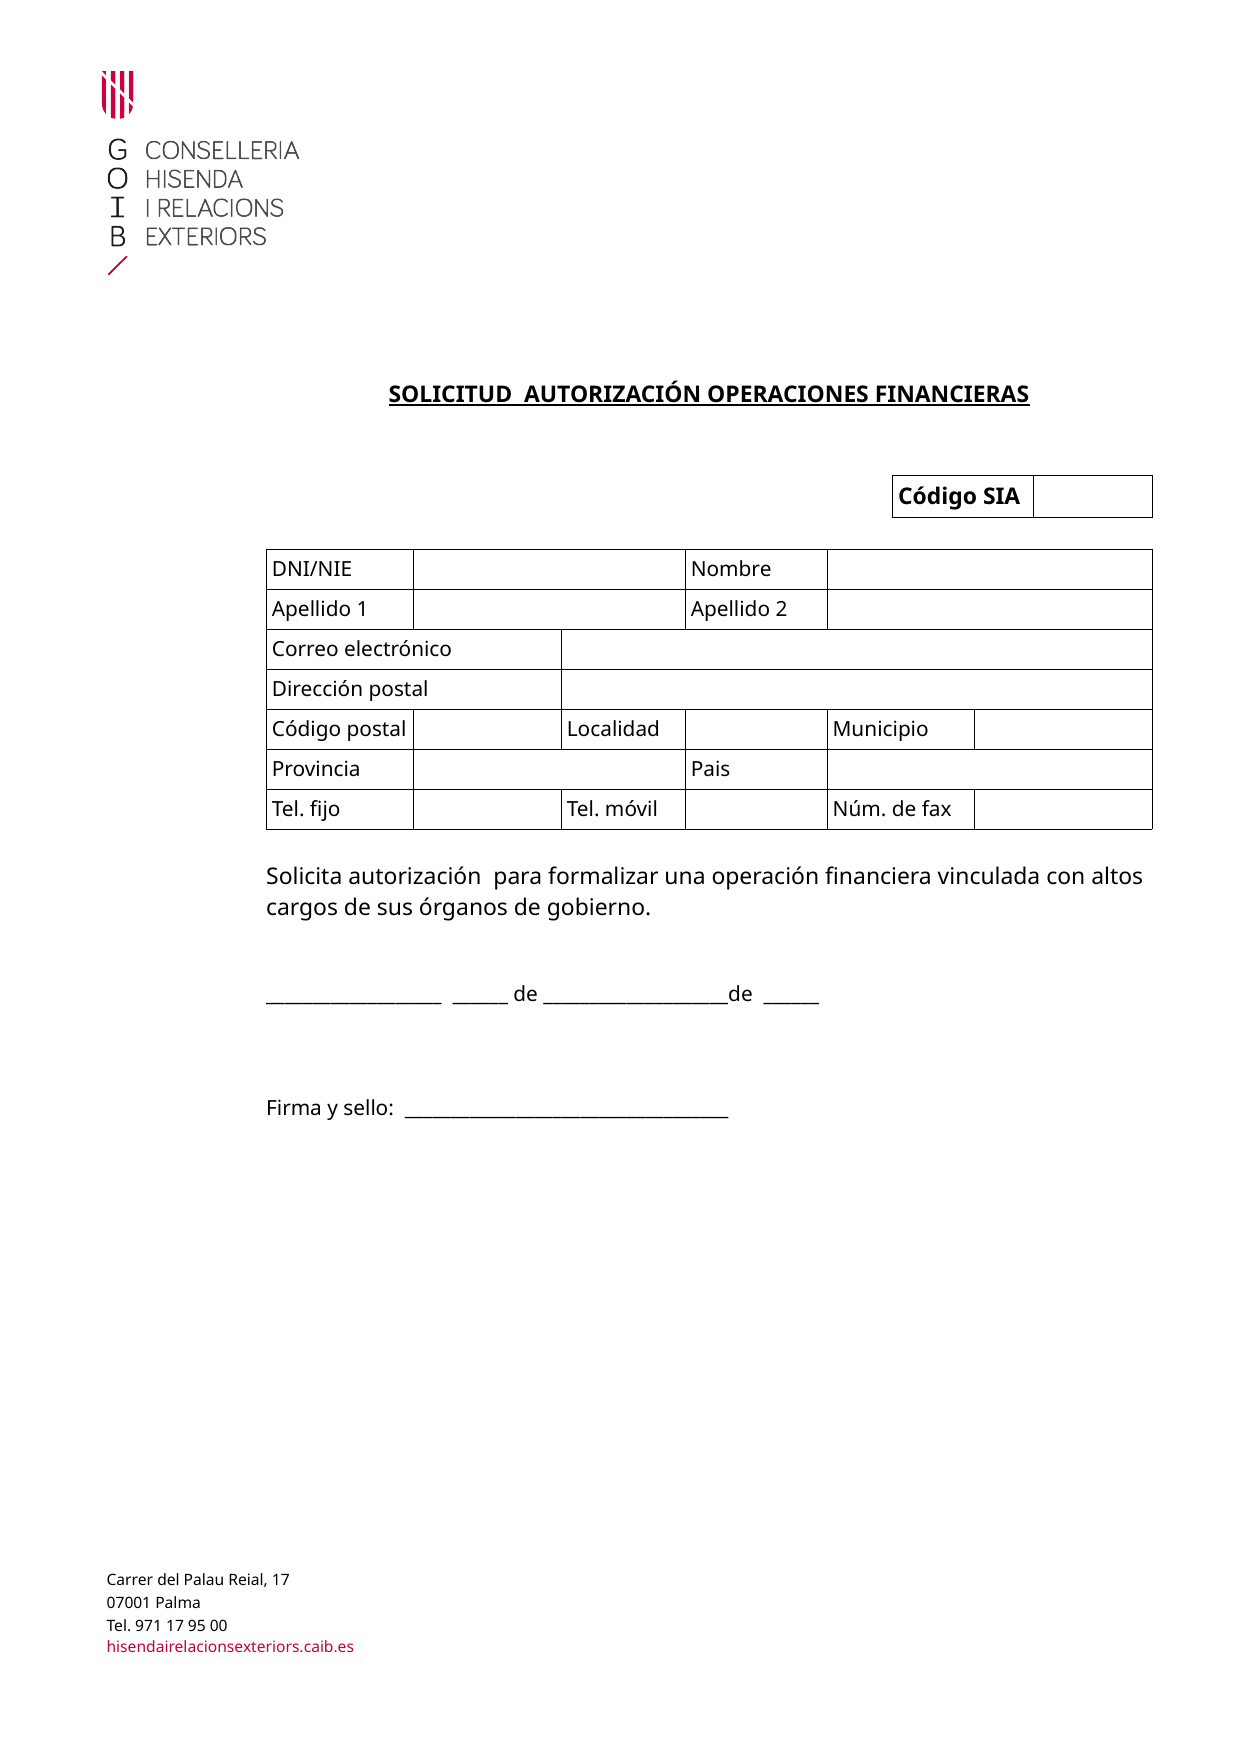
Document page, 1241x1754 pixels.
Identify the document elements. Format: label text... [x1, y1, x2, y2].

table_cell [562, 630, 1152, 669]
table_cell [975, 790, 1152, 829]
table_header [414, 550, 685, 589]
table_cell Tel. fijo [267, 790, 413, 829]
table_cell Código postal [267, 710, 413, 749]
table_header Código SIA [893, 476, 1033, 517]
table_cell Correo electrónico [267, 630, 561, 669]
text Solicita autorización para formalizar una operación financiera vinculada con altos cargos de sus órganos de gobierno. [266, 860, 1186, 922]
table_header DNI/NIE [267, 550, 413, 589]
table_cell Provincia [267, 750, 413, 789]
table_cell [414, 590, 685, 629]
table_cell [414, 750, 685, 789]
table_cell Tel. móvil [562, 790, 685, 829]
table_cell Pais [686, 750, 827, 789]
table_cell Dirección postal [267, 670, 561, 709]
table_header Nombre [686, 550, 827, 589]
table_header [828, 550, 1152, 589]
text Firma y sello: ___________________________________ [266, 1093, 1186, 1122]
table_cell Núm. de fax [828, 790, 974, 829]
table_cell Localidad [562, 710, 685, 749]
table_cell Apellido 2 [686, 590, 827, 629]
table_cell [686, 790, 827, 829]
table_cell [562, 670, 1152, 709]
table_cell [975, 710, 1152, 749]
table_cell [414, 790, 561, 829]
table_header [1034, 476, 1152, 517]
table_cell [414, 710, 561, 749]
table_cell [828, 750, 1152, 789]
table_cell Municipio [828, 710, 974, 749]
subtitle SOLICITUD AUTORIZACIÓN OPERACIONES FINANCIERAS [266, 378, 1152, 409]
subtitle ___________________ ______ de ____________________de ______ [266, 979, 1186, 1008]
table_cell [686, 710, 827, 749]
table_cell Apellido 1 [267, 590, 413, 629]
table_cell [828, 590, 1152, 629]
picture [83, 55, 326, 291]
